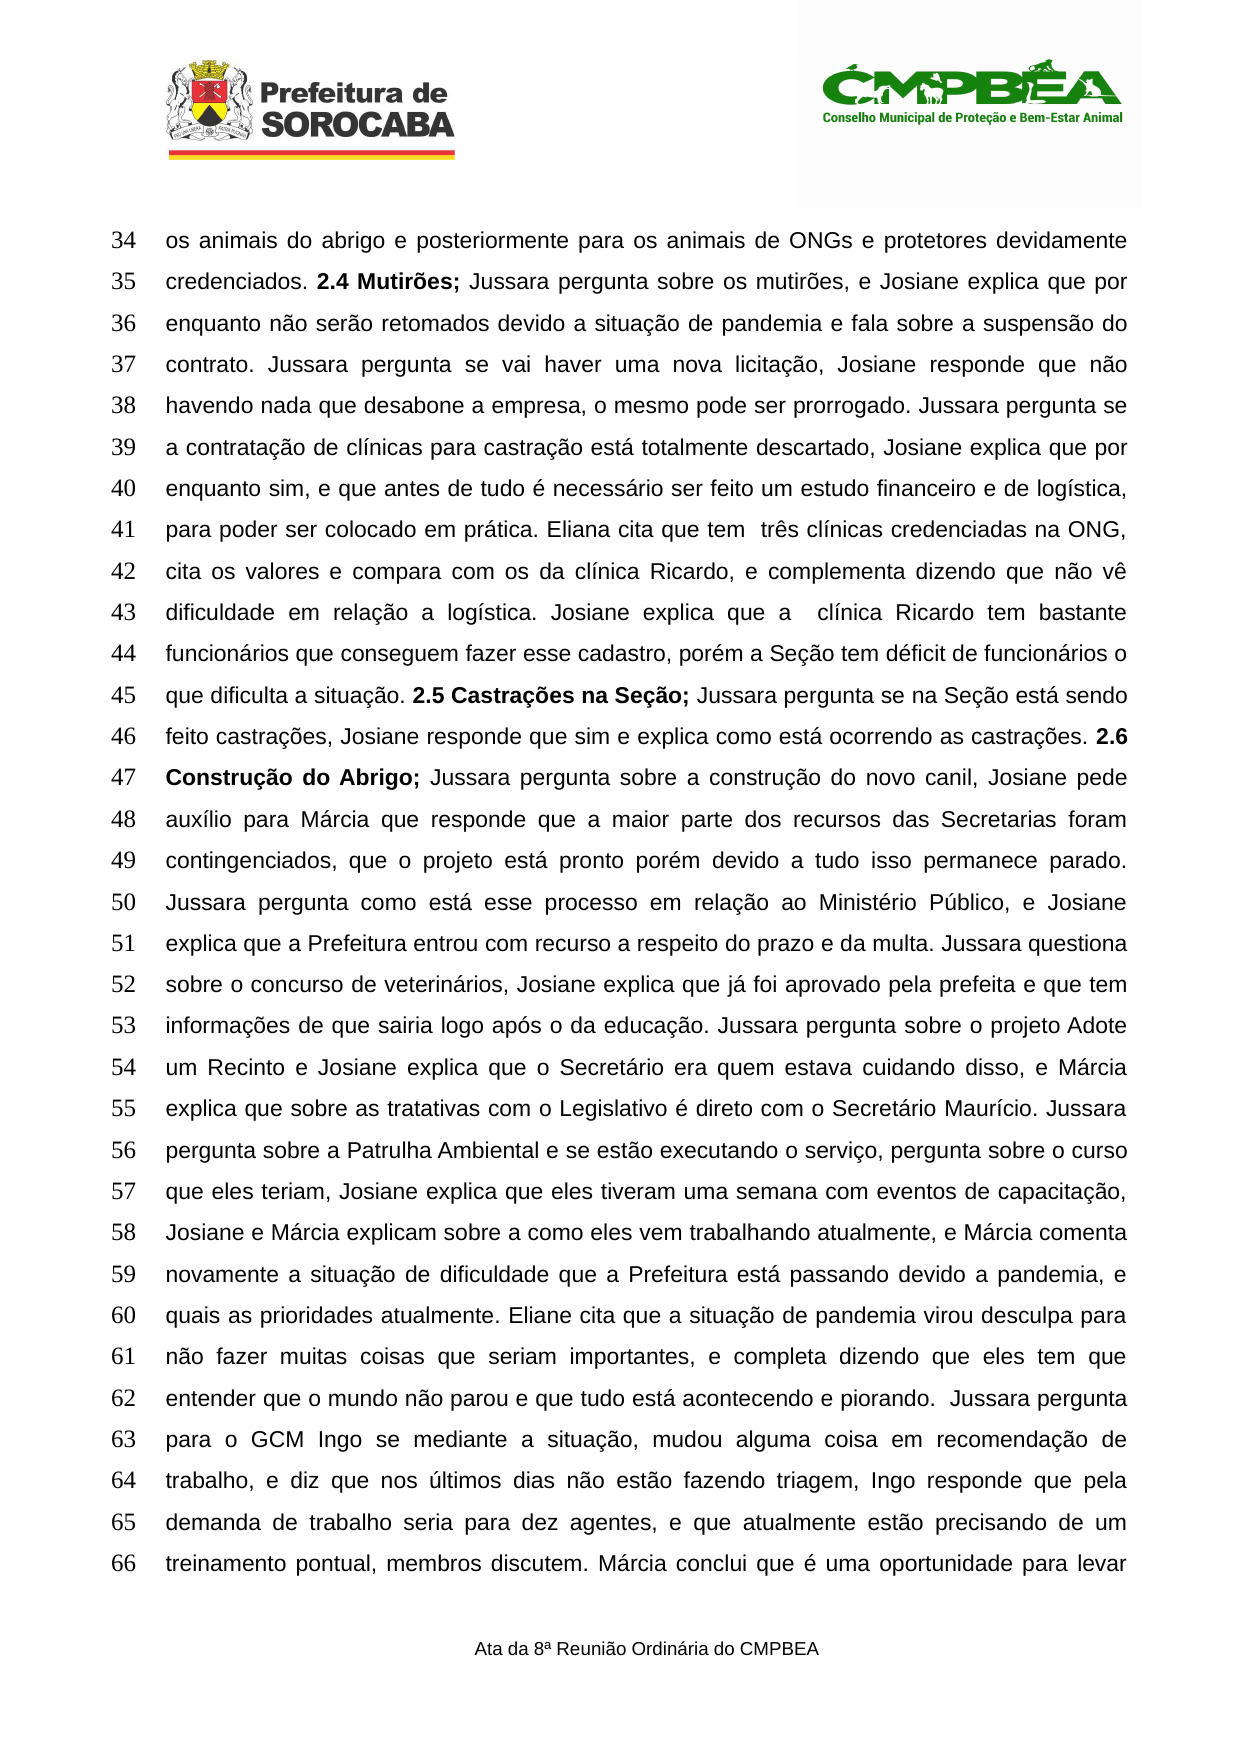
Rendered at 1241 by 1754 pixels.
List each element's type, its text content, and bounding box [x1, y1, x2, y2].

picture [797, 0, 1142, 206]
text os animais do abrigo e posteriormente para os animais de ONGs e protetores devidamente credenciados. 2.4 Mutirões; Jussara pergunta sobre os mutirões, e Josiane explica que por enquanto não serão retomados devido a situação de pandemia e fala sobre a suspensão do contrato. Jussara pergunta se vai haver uma nova licitação, Josiane responde que não havendo nada que desabone a empresa, o mesmo pode ser prorrogado. Jussara pergunta se a contratação de clínicas para castração está totalmente descartado, Josiane explica que por enquanto sim, e que antes de tudo é necessário ser feito um estudo financeiro e de logística, para poder ser colocado em prática. Eliana cita que tem três clínicas credenciadas na ONG, cita os valores e compara com os da clínica Ricardo, e complementa dizendo que não vê dificuldade em relação a logística. Josiane explica que a clínica Ricardo tem bastante funcionários que conseguem fazer esse cadastro, porém a Seção tem déficit de funcionários o que dificulta a situação. 2.5 Castrações na Seção; Jussara pergunta se na Seção está sendo feito castrações, Josiane responde que sim e explica como está ocorrendo as castrações. 2.6 Construção do Abrigo; Jussara pergunta sobre a construção do novo canil, Josiane pede auxílio para Márcia que responde que a maior parte dos recursos das Secretarias foram contingenciados, que o projeto está pronto porém devido a tudo isso permanece parado. Jussara pergunta como está esse processo em relação ao Ministério Público, e Josiane explica que a Prefeitura entrou com recurso a respeito do prazo e da multa. Jussara questiona sobre o concurso de veterinários, Josiane explica que já foi aprovado pela prefeita e que tem informações de que sairia logo após o da educação. Jussara pergunta sobre o projeto Adote um Recinto e Josiane explica que o Secretário era quem estava cuidando disso, e Márcia explica que sobre as tratativas com o Legislativo é direto com o Secretário Maurício. Jussara pergunta sobre a Patrulha Ambiental e se estão executando o serviço, pergunta sobre o curso que eles teriam, Josiane explica que eles tiveram uma semana com eventos de capacitação, Josiane e Márcia explicam sobre a como eles vem trabalhando atualmente, e Márcia comenta novamente a situação de dificuldade que a Prefeitura está passando devido a pandemia, e quais as prioridades atualmente. Eliane cita que a situação de pandemia virou desculpa para não fazer muitas coisas que seriam importantes, e completa dizendo que eles tem que entender que o mundo não parou e que tudo está acontecendo e piorando. Jussara pergunta para o GCM Ingo se mediante a situação, mudou alguma coisa em recomendação de trabalho, e diz que nos últimos dias não estão fazendo triagem, Ingo responde que pela demanda de trabalho seria para dez agentes, e que atualmente estão precisando de um treinamento pontual, membros discutem. Márcia conclui que é uma oportunidade para levar [165, 212, 1128, 1576]
picture [165, 59, 456, 160]
